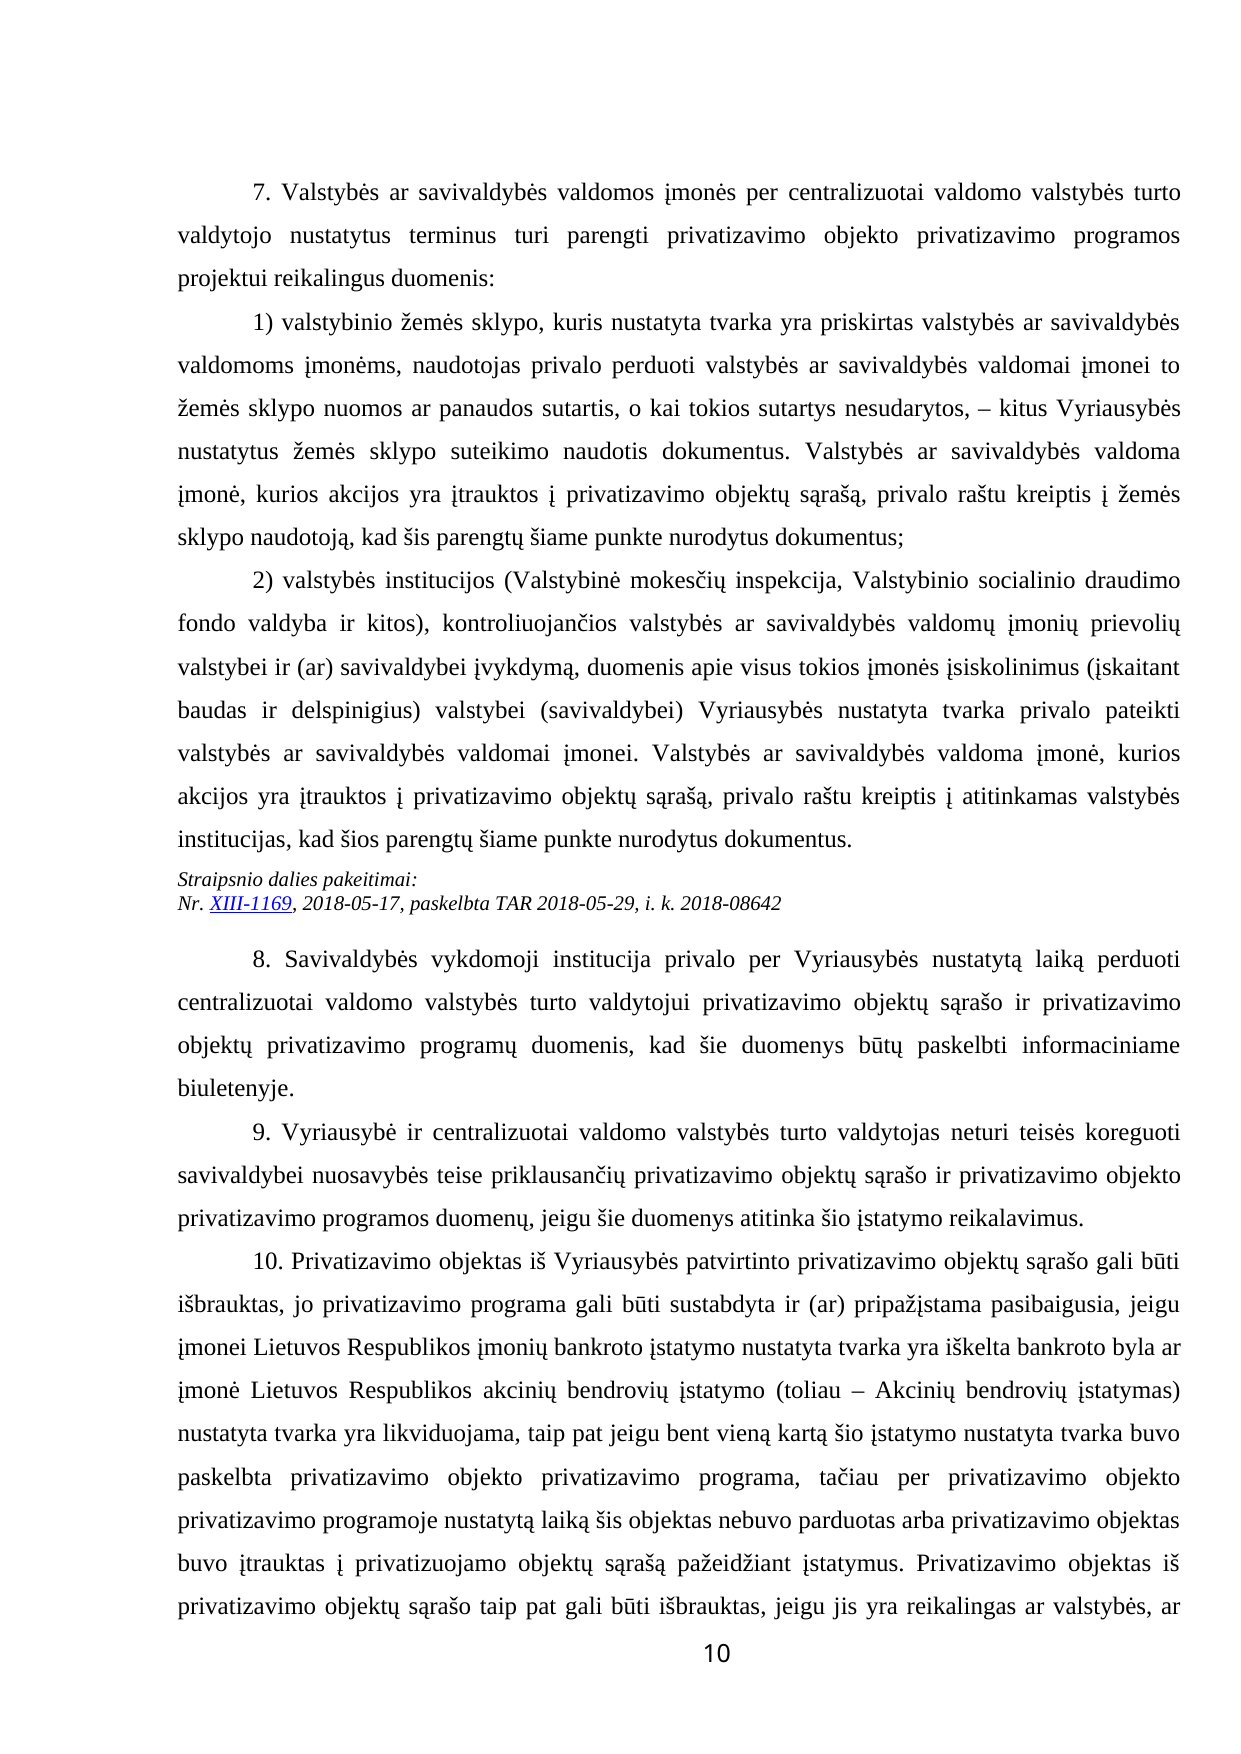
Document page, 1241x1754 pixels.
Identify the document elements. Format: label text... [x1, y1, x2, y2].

text 2) valstybės institucijos (Valstybinė mokesčių inspekcija, Valstybinio socialinio draudimo fondo valdyba ir kitos), kontroliuojančios valstybės ar savivaldybės valdomų įmonių prievolių valstybei ir (ar) savivaldybei įvykdymą, duomenis apie visus tokios įmonės įsiskolinimus (įskaitant baudas ir delspinigius) valstybei (savivaldybei) Vyriausybės nustatyta tvarka privalo pateikti valstybės ar savivaldybės valdomai įmonei. Valstybės ar savivaldybės valdoma įmonė, kurios akcijos yra įtrauktos į privatizavimo objektų sąrašą, privalo raštu kreiptis į atitinkamas valstybės institucijas, kad šios parengtų šiame punkte nurodytus dokumentus. [177, 565, 1181, 853]
text Straipsnio dalies pakeitimai: [177, 867, 1181, 891]
text 1) valstybinio žemės sklypo, kuris nustatyta tvarka yra priskirtas valstybės ar savivaldybės valdomoms įmonėms, naudotojas privalo perduoti valstybės ar savivaldybės valdomai įmonei to žemės sklypo nuomos ar panaudos sutartis, o kai tokios sutartys nesudarytos, – kitus Vyriausybės nustatytus žemės sklypo suteikimo naudotis dokumentus. Valstybės ar savivaldybės valdoma įmonė, kurios akcijos yra įtrauktos į privatizavimo objektų sąrašą, privalo raštu kreiptis į žemės sklypo naudotoją, kad šis parengtų šiame punkte nurodytus dokumentus; [177, 307, 1181, 551]
text 7. Valstybės ar savivaldybės valdomos įmonės per centralizuotai valdomo valstybės turto valdytojo nustatytus terminus turi parengti privatizavimo objekto privatizavimo programos projektui reikalingus duomenis: [177, 177, 1181, 292]
text 8. Savivaldybės vykdomoji institucija privalo per Vyriausybės nustatytą laiką perduoti centralizuotai valdomo valstybės turto valdytojui privatizavimo objektų sąrašo ir privatizavimo objektų privatizavimo programų duomenis, kad šie duomenys būtų paskelbti informaciniame biuletenyje. [177, 944, 1181, 1102]
text Nr. XIII-1169, 2018-05-17, paskelbta TAR 2018-05-29, i. k. 2018-08642 [177, 891, 1181, 915]
text 9. Vyriausybė ir centralizuotai valdomo valstybės turto valdytojas neturi teisės koreguoti savivaldybei nuosavybės teise priklausančių privatizavimo objektų sąrašo ir privatizavimo objekto privatizavimo programos duomenų, jeigu šie duomenys atitinka šio įstatymo reikalavimus. [177, 1117, 1181, 1232]
text 10. Privatizavimo objektas iš Vyriausybės patvirtinto privatizavimo objektų sąrašo gali būti išbrauktas, jo privatizavimo programa gali būti sustabdyta ir (ar) pripažįstama pasibaigusia, jeigu įmonei Lietuvos Respublikos įmonių bankroto įstatymo nustatyta tvarka yra iškelta bankroto byla ar įmonė Lietuvos Respublikos akcinių bendrovių įstatymo (toliau – Akcinių bendrovių įstatymas) nustatyta tvarka yra likviduojama, taip pat jeigu bent vieną kartą šio įstatymo nustatyta tvarka buvo paskelbta privatizavimo objekto privatizavimo programa, tačiau per privatizavimo objekto privatizavimo programoje nustatytą laiką šis objektas nebuvo parduotas arba privatizavimo objektas buvo įtrauktas į privatizuojamo objektų sąrašą pažeidžiant įstatymus. Privatizavimo objektas iš privatizavimo objektų sąrašo taip pat gali būti išbrauktas, jeigu jis yra reikalingas ar valstybės, ar [177, 1246, 1181, 1620]
